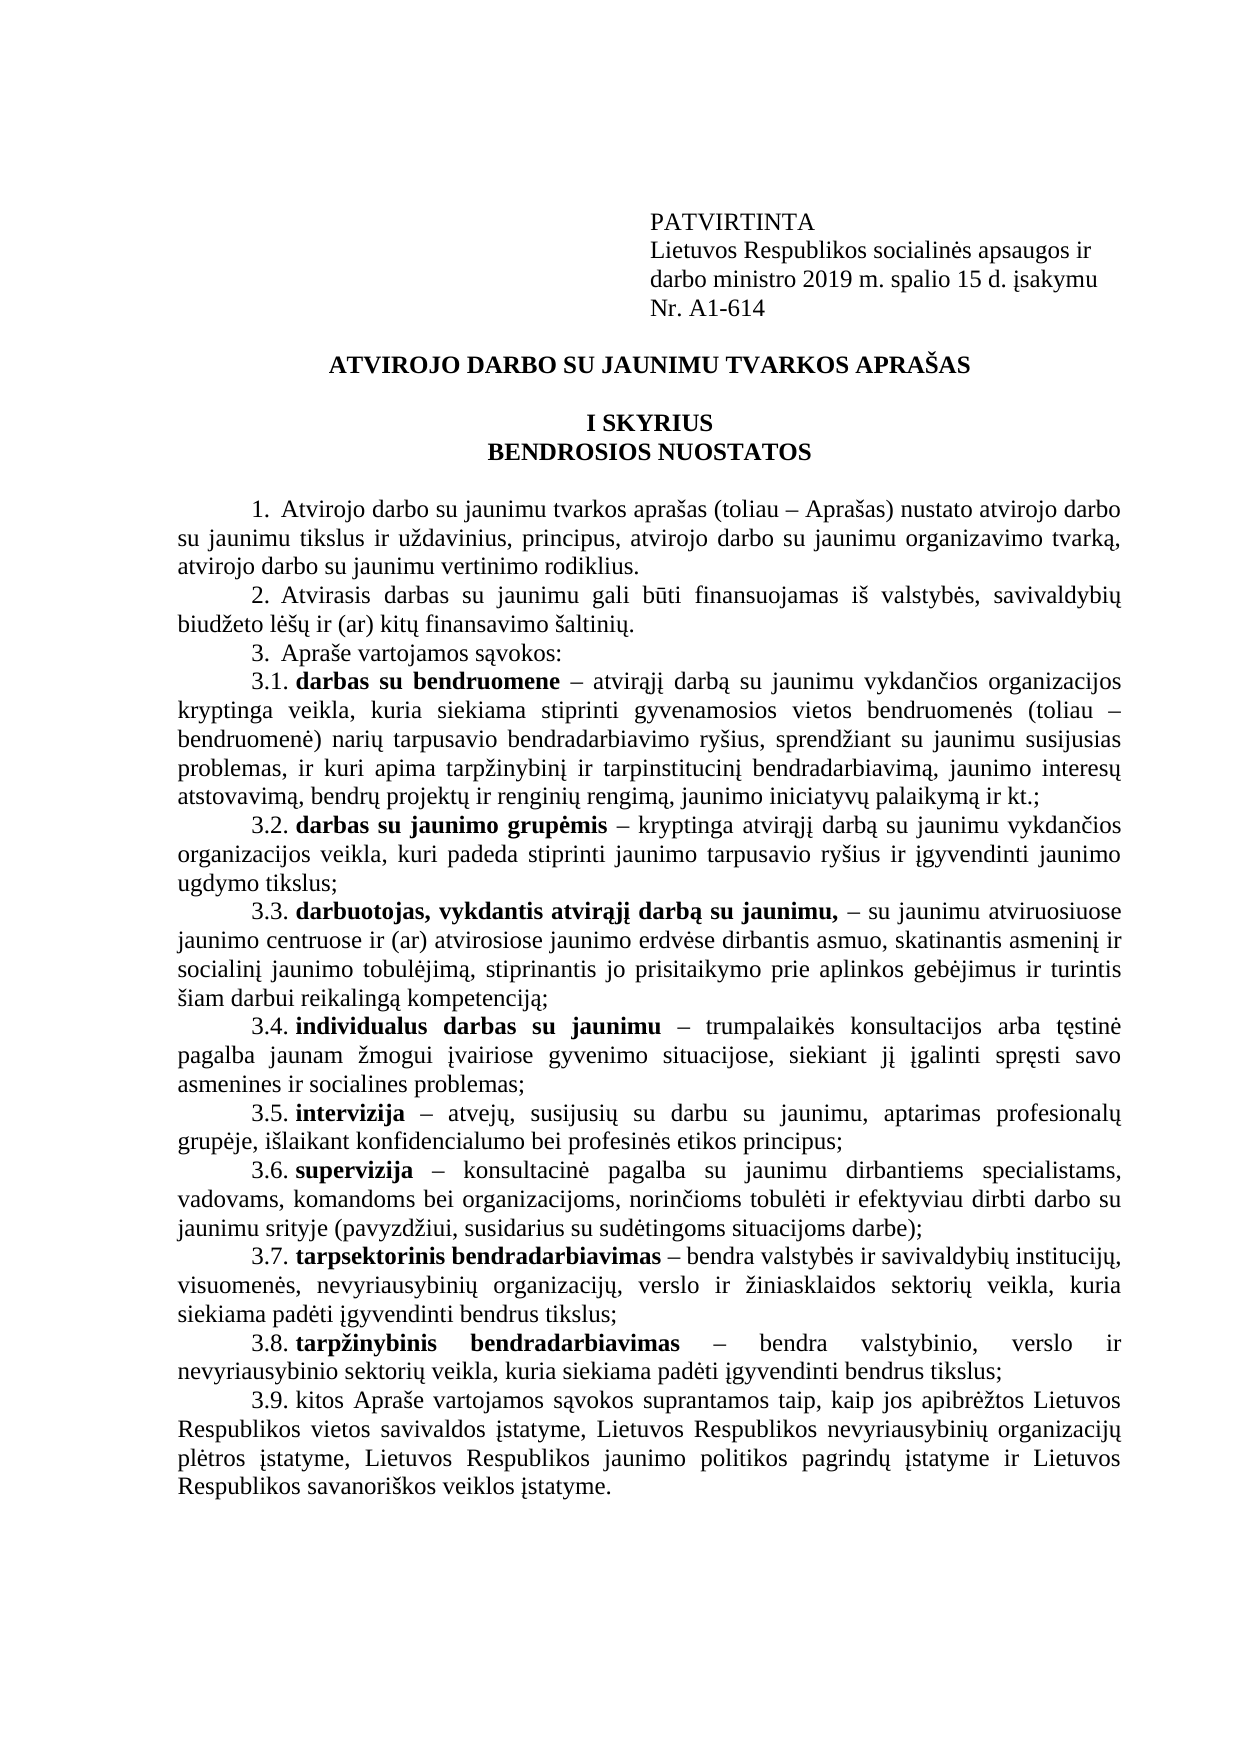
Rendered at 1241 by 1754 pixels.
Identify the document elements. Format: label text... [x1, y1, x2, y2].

text 3. Apraše vartojamos sąvokos: [177, 638, 1122, 666]
text BENDROSIOS NUOSTATOS [177, 437, 1122, 465]
text 3.9. kitos Apraše vartojamos sąvokos suprantamos taip, kaip jos apibrėžtos Lietuvos Respublikos vietos savivaldos įstatyme, Lietuvos Respublikos nevyriausybinių organizacijų plėtros įstatyme, Lietuvos Respublikos jaunimo politikos pagrindų įstatyme ir Lietuvos Respublikos savanoriškos veiklos įstatyme. [177, 1385, 1122, 1500]
text ATVIROJO DARBO SU JAUNIMU TVARKOS APRAŠAS [177, 350, 1122, 379]
text 3.3. darbuotojas, vykdantis atvirąjį darbą su jaunimu, – su jaunimu atviruosiuose jaunimo centruose ir (ar) atvirosiose jaunimo erdvėse dirbantis asmuo, skatinantis asmeninį ir socialinį jaunimo tobulėjimą, stiprinantis jo prisitaikymo prie aplinkos gebėjimus ir turintis šiam darbui reikalingą kompetenciją; [177, 896, 1122, 1011]
text 3.5. intervizija – atvejų, susijusių su darbu su jaunimu, aptarimas profesionalų grupėje, išlaikant konfidencialumo bei profesinės etikos principus; [177, 1098, 1122, 1155]
text 3.7. tarpsektorinis bendradarbiavimas – bendra valstybės ir savivaldybių institucijų, visuomenės, nevyriausybinių organizacijų, verslo ir žiniasklaidos sektorių veikla, kuria siekiama padėti įgyvendinti bendrus tikslus; [177, 1241, 1122, 1328]
text 3.8. tarpžinybinis bendradarbiavimas – bendra valstybinio, verslo ir nevyriausybinio sektorių veikla, kuria siekiama padėti įgyvendinti bendrus tikslus; [177, 1328, 1122, 1385]
text 3.4. individualus darbas su jaunimu – trumpalaikės konsultacijos arba tęstinė pagalba jaunam žmogui įvairiose gyvenimo situacijose, siekiant jį įgalinti spręsti savo asmenines ir socialines problemas; [177, 1011, 1122, 1098]
text 3.2. darbas su jaunimo grupėmis – kryptinga atvirąjį darbą su jaunimu vykdančios organizacijos veikla, kuri padeda stiprinti jaunimo tarpusavio ryšius ir įgyvendinti jaunimo ugdymo tikslus; [177, 810, 1122, 896]
text 3.6. supervizija – konsultacinė pagalba su jaunimu dirbantiems specialistams, vadovams, komandoms bei organizacijoms, norinčioms tobulėti ir efektyviau dirbti darbo su jaunimu srityje (pavyzdžiui, susidarius su sudėtingoms situacijoms darbe); [177, 1155, 1122, 1241]
text 2. Atvirasis darbas su jaunimu gali būti finansuojamas iš valstybės, savivaldybių biudžeto lėšų ir (ar) kitų finansavimo šaltinių. [177, 580, 1122, 638]
text Nr. A1-614 [650, 293, 1122, 322]
text Lietuvos Respublikos socialinės apsaugos ir [650, 235, 1122, 264]
text 1. Atvirojo darbo su jaunimu tvarkos aprašas (toliau – Aprašas) nustato atvirojo darbo su jaunimu tikslus ir uždavinius, principus, atvirojo darbo su jaunimu organizavimo tvarką, atvirojo darbo su jaunimu vertinimo rodiklius. [177, 494, 1122, 580]
text PATVIRTINTA [650, 207, 1122, 235]
text darbo ministro 2019 m. spalio 15 d. įsakymu [650, 264, 1122, 293]
text 3.1. darbas su bendruomene – atvirąjį darbą su jaunimu vykdančios organizacijos kryptinga veikla, kuria siekiama stiprinti gyvenamosios vietos bendruomenės (toliau – bendruomenė) narių tarpusavio bendradarbiavimo ryšius, sprendžiant su jaunimu susijusias problemas, ir kuri apima tarpžinybinį ir tarpinstitucinį bendradarbiavimą, jaunimo interesų atstovavimą, bendrų projektų ir renginių rengimą, jaunimo iniciatyvų palaikymą ir kt.; [177, 666, 1122, 810]
text I SKYRIUS [177, 408, 1122, 437]
